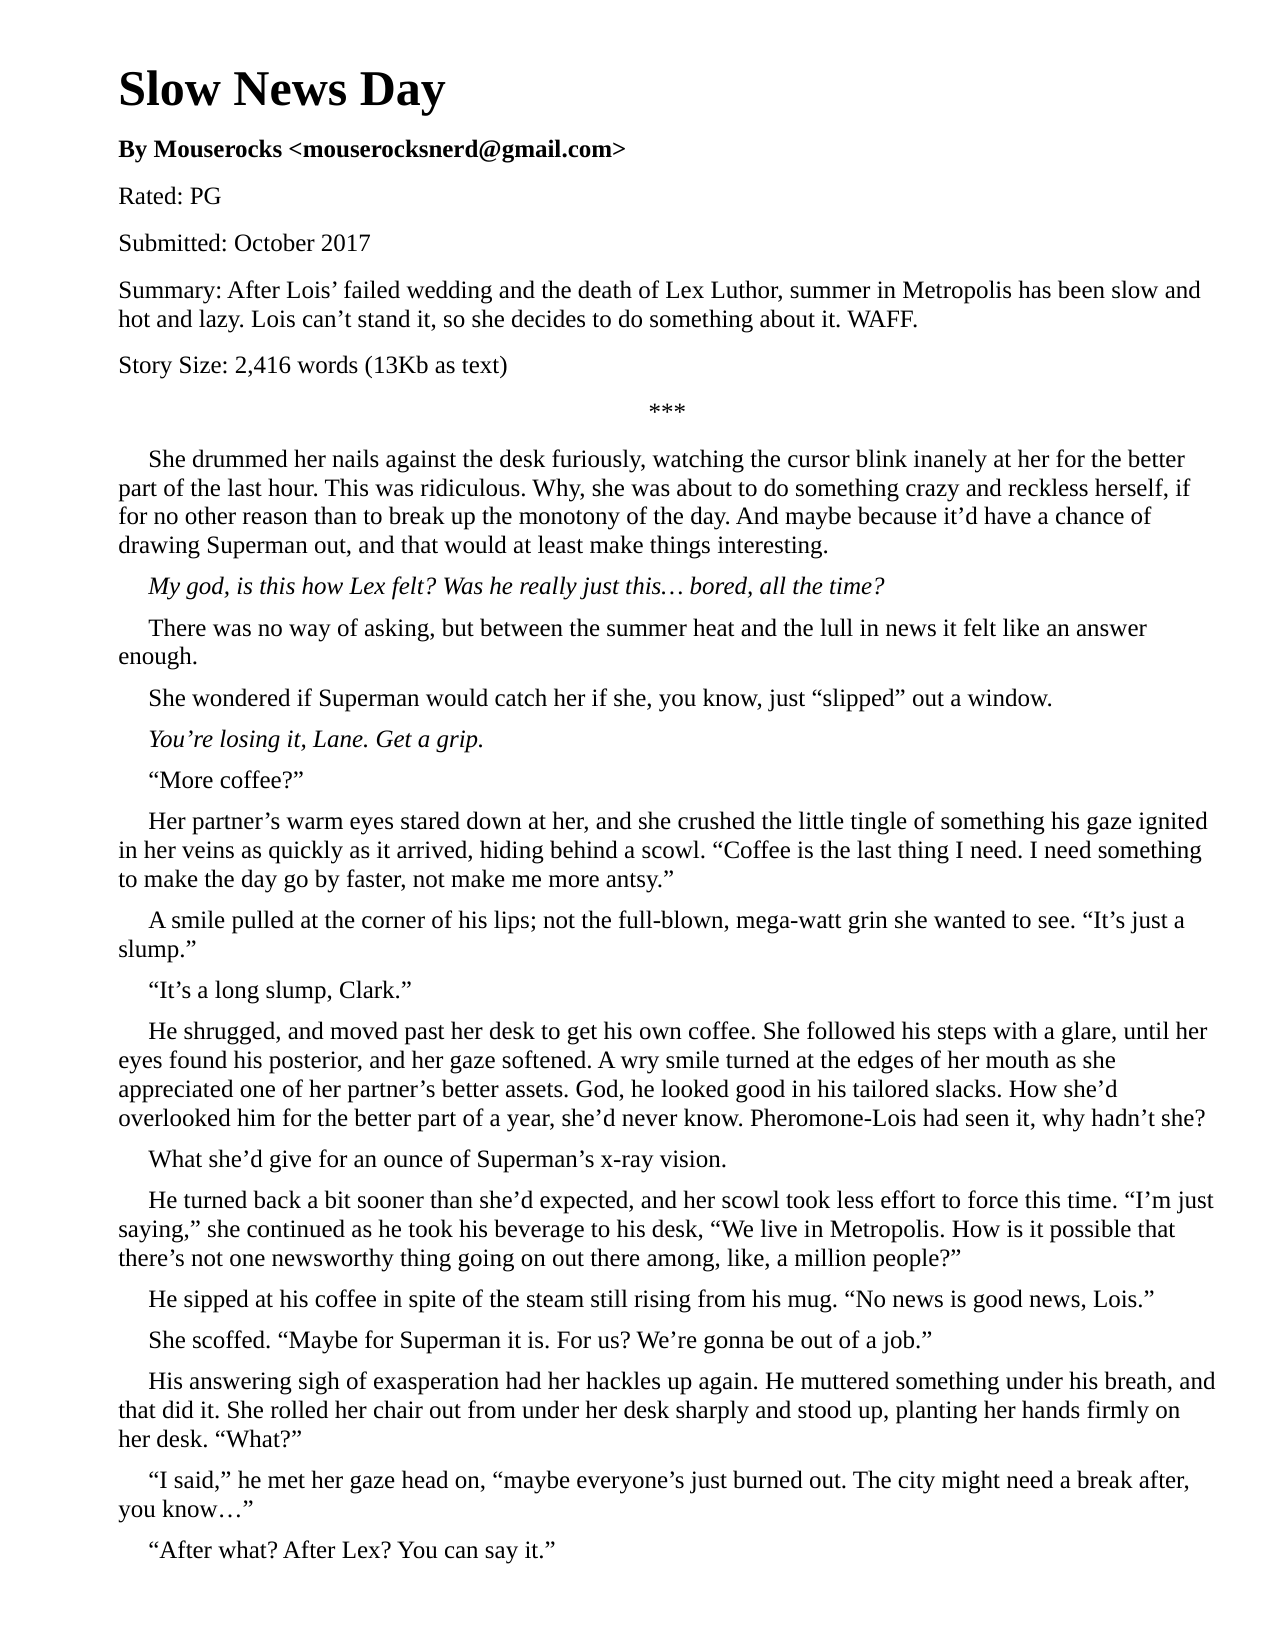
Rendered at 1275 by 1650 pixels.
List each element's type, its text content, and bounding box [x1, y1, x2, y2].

text His answering sigh of exasperation had her hackles up again. He muttered something under his breath, and that did it. She rolled her chair out from under her desk sharply and stood up, planting her hands firmly on her desk. “What?” [118, 1366, 1216, 1453]
text *** [118, 397, 1216, 426]
text Her partner’s warm eyes stared down at her, and she crushed the little tingle of something his gaze ignited in her veins as quickly as it arrived, hiding behind a scowl. “Coffee is the last thing I need. I need something to make the day go by faster, not make me more antsy.” [118, 806, 1216, 893]
text There was no way of asking, but between the summer heat and the lull in news it felt like an answer enough. [118, 613, 1216, 670]
text “More coffee?” [118, 765, 1216, 794]
text She drummed her nails against the desk furiously, watching the cursor blink inanely at her for the better part of the last hour. This was ridiculous. Why, she was about to do something crazy and reckless herself, if for no other reason than to break up the monotony of the day. And maybe because it’d have a chance of drawing Superman out, and that would at least make things interesting. [118, 444, 1216, 559]
text She wondered if Superman would catch her if she, you know, just “slipped” out a window. [118, 683, 1216, 711]
text “It’s a long slump, Clark.” [118, 975, 1216, 1004]
text Submitted: October 2017 [118, 228, 1216, 257]
text Story Size: 2,416 words (13Kb as text) [118, 350, 1216, 379]
text Summary: After Lois’ failed wedding and the death of Lex Luthor, summer in Metropolis has been slow and hot and lazy. Lois can’t stand it, so she decides to do something about it. WAFF. [118, 275, 1216, 332]
text She scoffed. “Maybe for Superman it is. For us? We’re gonna be out of a job.” [118, 1325, 1216, 1354]
text You’re losing it, Lane. Get a grip. [118, 724, 1216, 753]
text My god, is this how Lex felt? Was he really just this… bored, all the time? [118, 571, 1216, 600]
text Rated: PG [118, 181, 1216, 210]
text By Mouserocks <mouserocksnerd@gmail.com> [118, 134, 1216, 163]
text He turned back a bit sooner than she’d expected, and her scowl took less effort to force this time. “I’m just saying,” she continued as he took his beverage to his desk, “We live in Metropolis. How is it possible that there’s not one newsworthy thing going on out there among, like, a million people?” [118, 1185, 1216, 1271]
text What she’d give for an ounce of Superman’s x-ray vision. [118, 1144, 1216, 1173]
text He shrugged, and moved past her desk to get his own coffee. She followed his steps with a glare, until her eyes found his posterior, and her gaze softened. A wry smile turned at the edges of her mouth as she appreciated one of her partner’s better assets. God, he looked good in his tailored slacks. How she’d overlooked him for the better part of a year, she’d never know. Pheromone-Lois had seen it, why hadn’t she? [118, 1016, 1216, 1131]
text A smile pulled at the corner of his lips; not the full-blown, mega-watt grin she wanted to see. “It’s just a slump.” [118, 905, 1216, 963]
text “After what? After Lex? You can say it.” [118, 1535, 1216, 1564]
text He sipped at his coffee in spite of the steam still rising from his mug. “No news is good news, Lois.” [118, 1284, 1216, 1313]
text “I said,” he met her gaze head on, “maybe everyone’s just burned out. The city might need a break after, you know…” [118, 1465, 1216, 1523]
subtitle Slow News Day [118, 59, 1216, 117]
